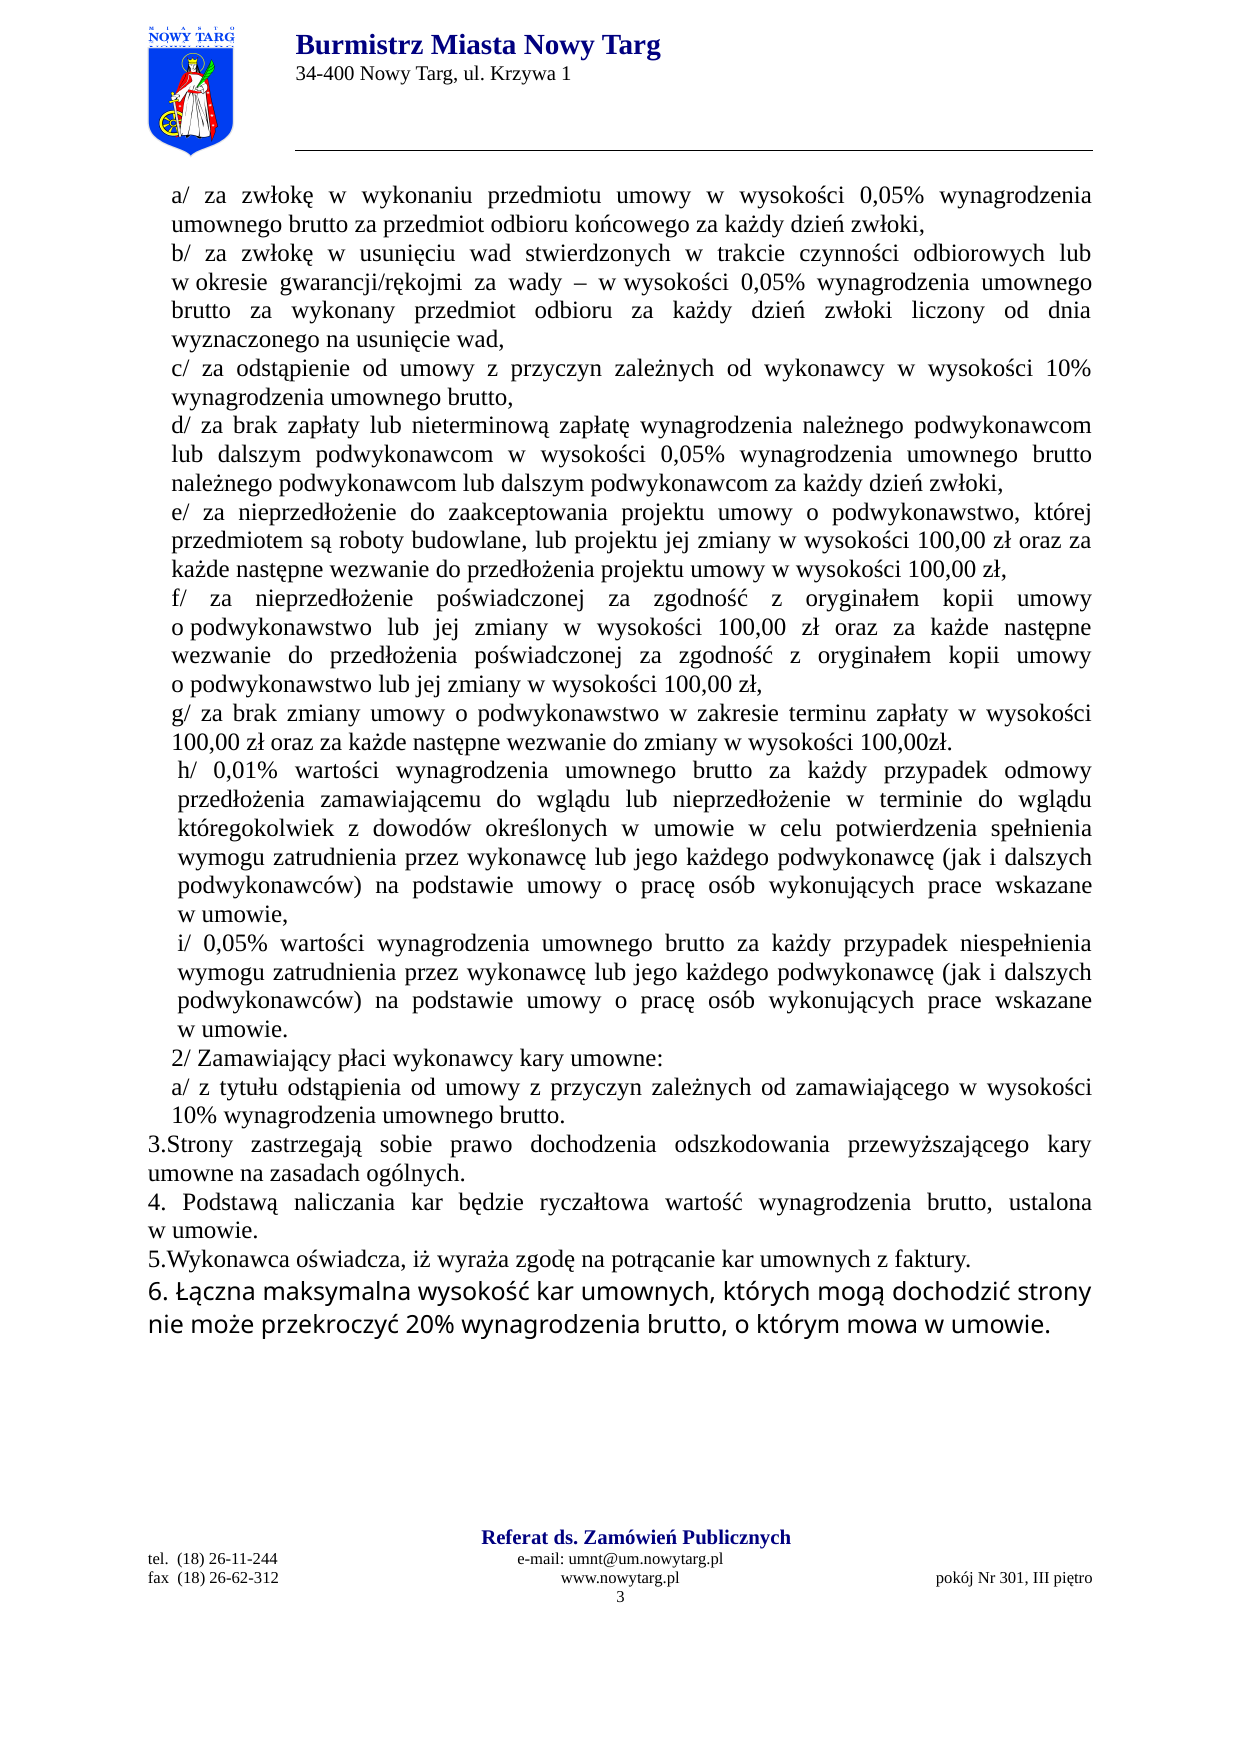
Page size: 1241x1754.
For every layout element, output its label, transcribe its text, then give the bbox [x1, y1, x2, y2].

text 6. Łączna maksymalna wysokość kar umownych, których mogą dochodzić strony nie może przekroczyć 20% wynagrodzenia brutto, o którym mowa w umowie. [148, 1273, 1093, 1341]
text h/ 0,01% wartości wynagrodzenia umownego brutto za każdy przypadek odmowy przedłożenia zamawiającemu do wglądu lub nieprzedłożenie w terminie do wglądu któregokolwiek z dowodów określonych w umowie w celu potwierdzenia spełnienia wymogu zatrudnienia przez wykonawcę lub jego każdego podwykonawcę (jak i dalszych podwykonawców) na podstawie umowy o pracę osób wykonujących prace wskazane w umowie, [177, 756, 1093, 928]
text d/ za brak zapłaty lub nieterminową zapłatę wynagrodzenia należnego podwykonawcom lub dalszym podwykonawcom w wysokości 0,05% wynagrodzenia umownego brutto należnego podwykonawcom lub dalszym podwykonawcom za każdy dzień zwłoki, [171, 411, 1093, 497]
text c/ za odstąpienie od umowy z przyczyn zależnych od wykonawcy w wysokości 10% wynagrodzenia umownego brutto, [171, 353, 1093, 411]
text e/ za nieprzedłożenie do zaakceptowania projektu umowy o podwykonawstwo, której przedmiotem są roboty budowlane, lub projektu jej zmiany w wysokości 100,00 zł oraz za każde następne wezwanie do przedłożenia projektu umowy w wysokości 100,00 zł, [171, 497, 1093, 583]
text 2/ Zamawiający płaci wykonawcy kary umowne: [171, 1043, 1093, 1072]
text g/ za brak zmiany umowy o podwykonawstwo w zakresie terminu zapłaty w wysokości 100,00 zł oraz za każde następne wezwanie do zmiany w wysokości 100,00zł. [171, 698, 1093, 756]
text a/ z tytułu odstąpienia od umowy z przyczyn zależnych od zamawiającego w wysokości 10% wynagrodzenia umownego brutto. [171, 1072, 1093, 1129]
text f/ za nieprzedłożenie poświadczonej za zgodność z oryginałem kopii umowy o podwykonawstwo lub jej zmiany w wysokości 100,00 zł oraz za każde następne wezwanie do przedłożenia poświadczonej za zgodność z oryginałem kopii umowy o podwykonawstwo lub jej zmiany w wysokości 100,00 zł, [171, 583, 1093, 698]
text 3.Strony zastrzegają sobie prawo dochodzenia odszkodowania przewyższającego kary umowne na zasadach ogólnych. [148, 1129, 1093, 1187]
text b/ za zwłokę w usunięciu wad stwierdzonych w trakcie czynności odbiorowych lub w okresie gwarancji/rękojmi za wady – w wysokości 0,05% wynagrodzenia umownego brutto za wykonany przedmiot odbioru za każdy dzień zwłoki liczony od dnia wyznaczonego na usunięcie wad, [171, 238, 1093, 353]
text 4. Podstawą naliczania kar będzie ryczałtowa wartość wynagrodzenia brutto, ustalona w umowie. [148, 1187, 1093, 1244]
text a/ za zwłokę w wykonaniu przedmiotu umowy w wysokości 0,05% wynagrodzenia umownego brutto za przedmiot odbioru końcowego za każdy dzień zwłoki, [171, 181, 1093, 238]
text 5.Wykonawca oświadcza, iż wyraża zgodę na potrącanie kar umownych z faktury. [148, 1244, 1093, 1273]
text i/ 0,05% wartości wynagrodzenia umownego brutto za każdy przypadek niespełnienia wymogu zatrudnienia przez wykonawcę lub jego każdego podwykonawcę (jak i dalszych podwykonawców) na podstawie umowy o pracę osób wykonujących prace wskazane w umowie. [177, 928, 1093, 1043]
